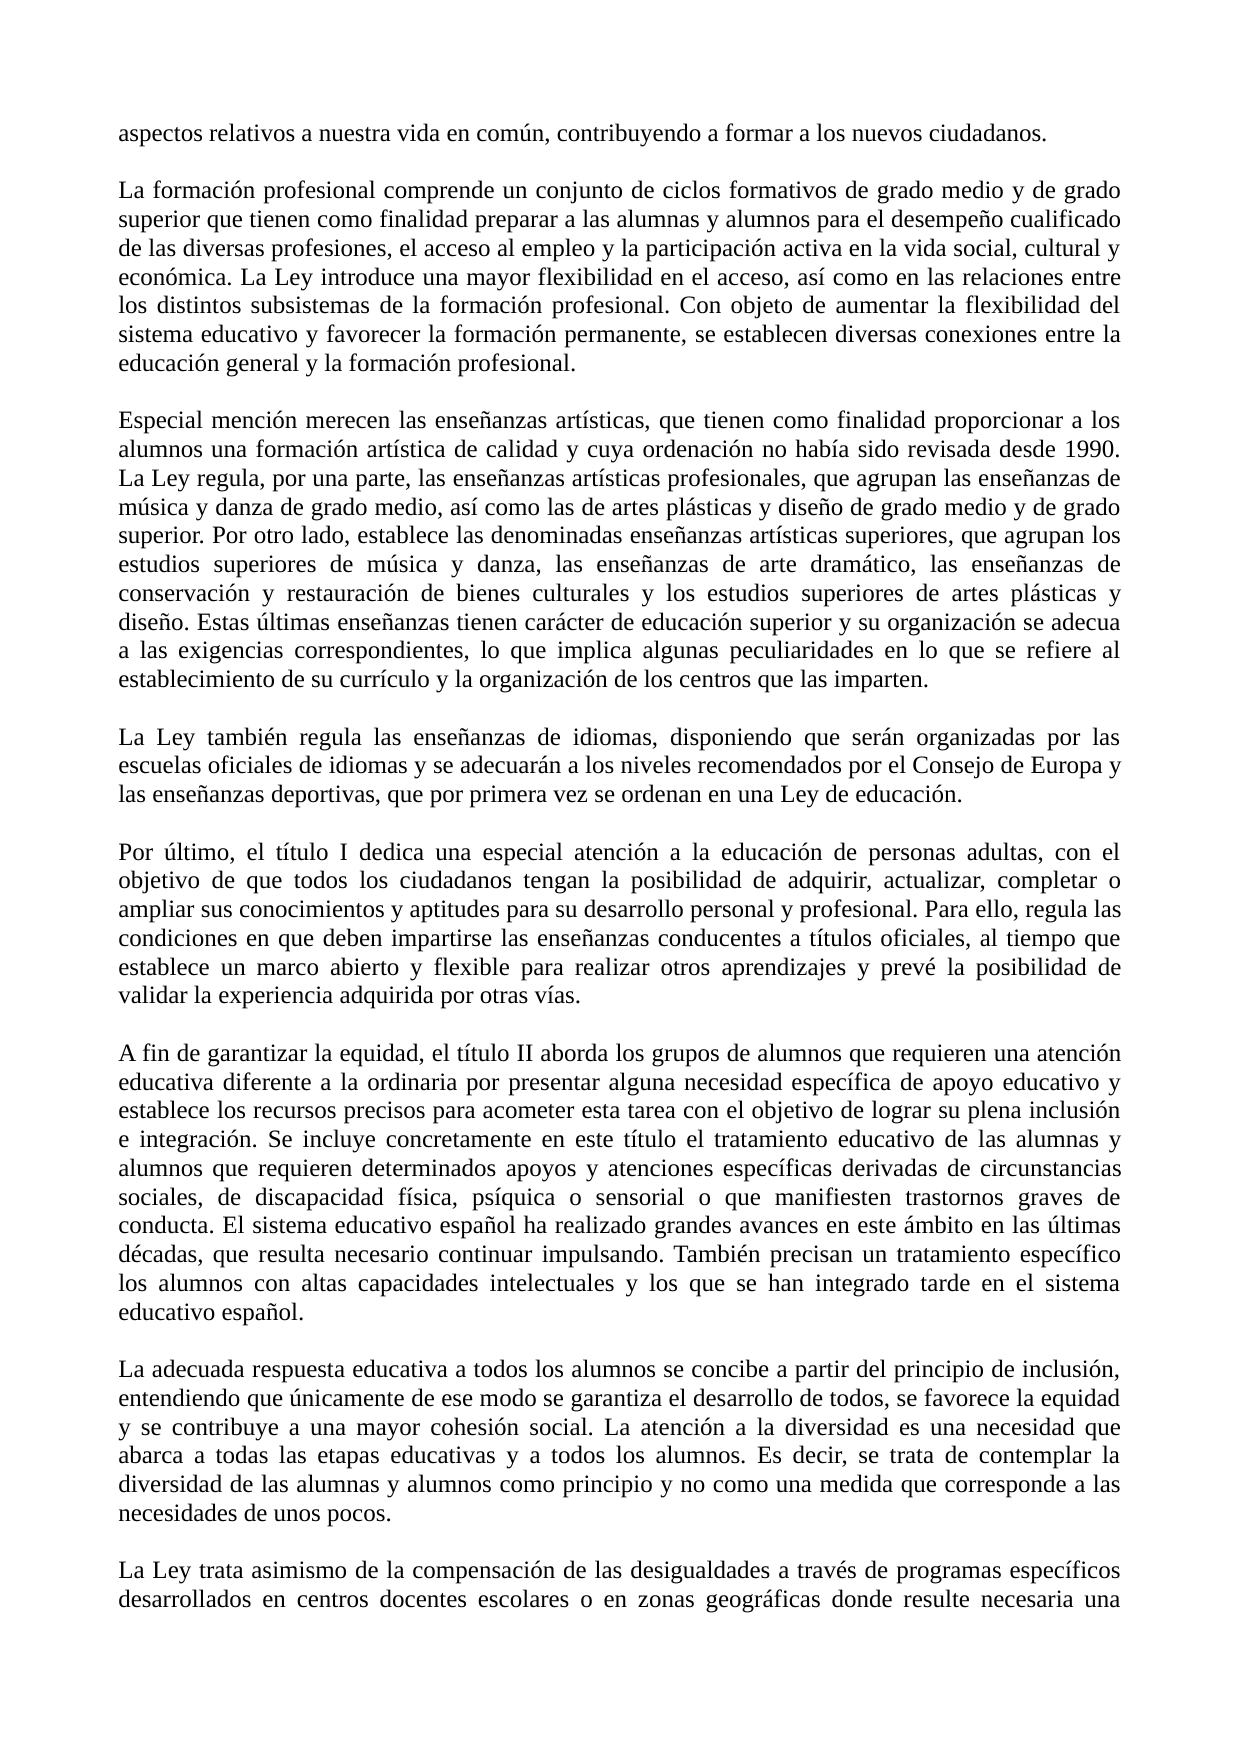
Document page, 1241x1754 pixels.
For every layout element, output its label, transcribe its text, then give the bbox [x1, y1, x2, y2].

text Especial mención merecen las enseñanzas artísticas, que tienen como finalidad proporcionar a los alumnos una formación artística de calidad y cuya ordenación no había sido revisada desde 1990. La Ley regula, por una parte, las enseñanzas artísticas profesionales, que agrupan las enseñanzas de música y danza de grado medio, así como las de artes plásticas y diseño de grado medio y de grado superior. Por otro lado, establece las denominadas enseñanzas artísticas superiores, que agrupan los estudios superiores de música y danza, las enseñanzas de arte dramático, las enseñanzas de conservación y restauración de bienes culturales y los estudios superiores de artes plásticas y diseño. Estas últimas enseñanzas tienen carácter de educación superior y su organización se adecua a las exigencias correspondientes, lo que implica algunas peculiaridades en lo que se refiere al establecimiento de su currículo y la organización de los centros que las imparten. [118, 406, 1122, 693]
text La Ley trata asimismo de la compensación de las desigualdades a través de programas específicos desarrollados en centros docentes escolares o en zonas geográficas donde resulte necesaria una [118, 1556, 1122, 1613]
text La Ley también regula las enseñanzas de idiomas, disponiendo que serán organizadas por las escuelas oficiales de idiomas y se adecuarán a los niveles recomendados por el Consejo de Europa y las enseñanzas deportivas, que por primera vez se ordenan en una Ley de educación. [118, 722, 1122, 808]
text La adecuada respuesta educativa a todos los alumnos se concibe a partir del principio de inclusión, entendiendo que únicamente de ese modo se garantiza el desarrollo de todos, se favorece la equidad y se contribuye a una mayor cohesión social. La atención a la diversidad es una necesidad que abarca a todas las etapas educativas y a todos los alumnos. Es decir, se trata de contemplar la diversidad de las alumnas y alumnos como principio y no como una medida que corresponde a las necesidades de unos pocos. [118, 1354, 1122, 1527]
text A fin de garantizar la equidad, el título II aborda los grupos de alumnos que requieren una atención educativa diferente a la ordinaria por presentar alguna necesidad específica de apoyo educativo y establece los recursos precisos para acometer esta tarea con el objetivo de lograr su plena inclusión e integración. Se incluye concretamente en este título el tratamiento educativo de las alumnas y alumnos que requieren determinados apoyos y atenciones específicas derivadas de circunstancias sociales, de discapacidad física, psíquica o sensorial o que manifiesten trastornos graves de conducta. El sistema educativo español ha realizado grandes avances en este ámbito en las últimas décadas, que resulta necesario continuar impulsando. También precisan un tratamiento específico los alumnos con altas capacidades intelectuales y los que se han integrado tarde en el sistema educativo español. [118, 1038, 1122, 1326]
text aspectos relativos a nuestra vida en común, contribuyendo a formar a los nuevos ciudadanos. [118, 118, 1122, 147]
text La formación profesional comprende un conjunto de ciclos formativos de grado medio y de grado superior que tienen como finalidad preparar a las alumnas y alumnos para el desempeño cualificado de las diversas profesiones, el acceso al empleo y la participación activa en la vida social, cultural y económica. La Ley introduce una mayor flexibilidad en el acceso, así como en las relaciones entre los distintos subsistemas de la formación profesional. Con objeto de aumentar la flexibilidad del sistema educativo y favorecer la formación permanente, se establecen diversas conexiones entre la educación general y la formación profesional. [118, 176, 1122, 377]
text Por último, el título I dedica una especial atención a la educación de personas adultas, con el objetivo de que todos los ciudadanos tengan la posibilidad de adquirir, actualizar, completar o ampliar sus conocimientos y aptitudes para su desarrollo personal y profesional. Para ello, regula las condiciones en que deben impartirse las enseñanzas conducentes a títulos oficiales, al tiempo que establece un marco abierto y flexible para realizar otros aprendizajes y prevé la posibilidad de validar la experiencia adquirida por otras vías. [118, 837, 1122, 1009]
